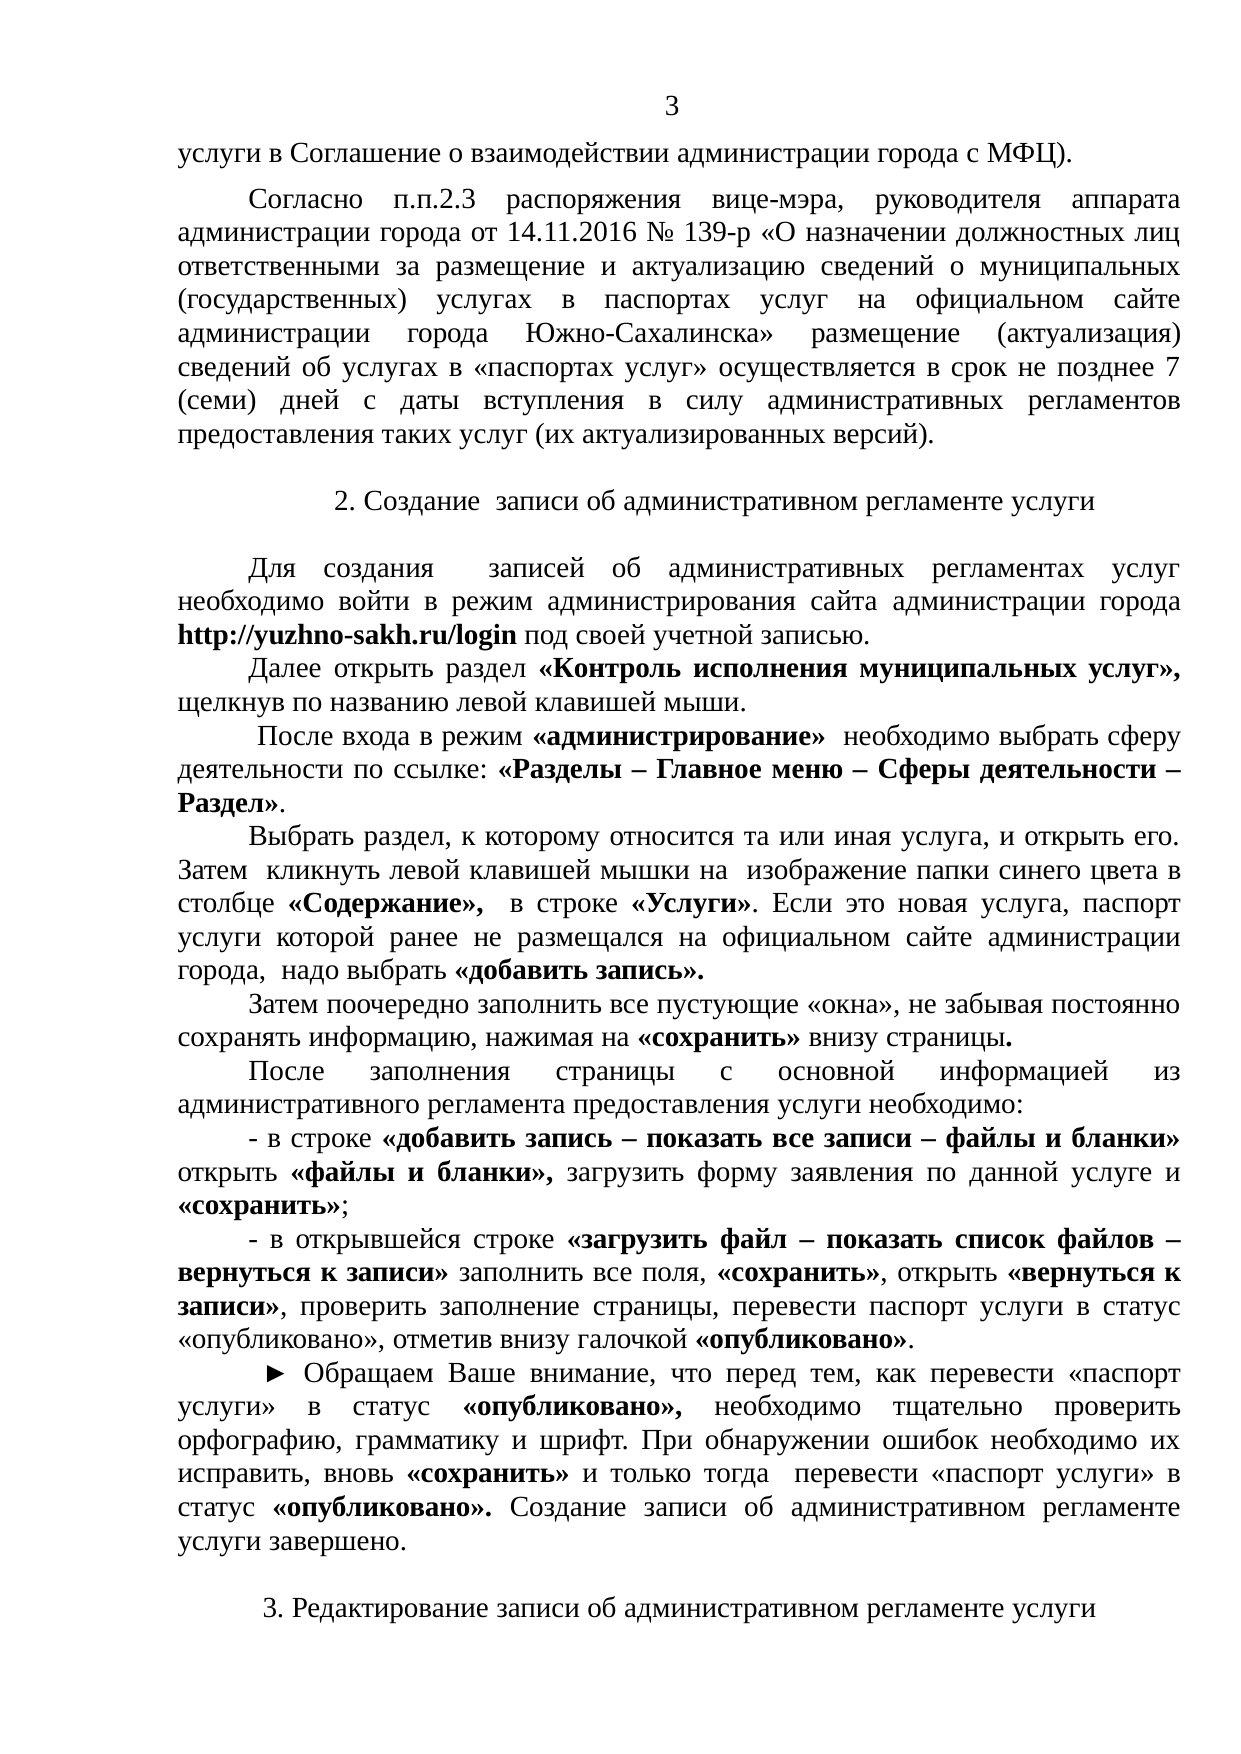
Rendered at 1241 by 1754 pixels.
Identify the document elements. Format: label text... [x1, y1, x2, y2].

text Для создания записей об административных регламентах услуг необходимо войти в режим администрирования сайта администрации города http://yuzhno-sakh.ru/login под своей учетной записью. [177, 550, 1181, 651]
text - в строке «добавить запись – показать все записи – файлы и бланки» открыть «файлы и бланки», загрузить форму заявления по данной услуге и «сохранить»; [177, 1120, 1181, 1221]
text Выбрать раздел, к которому относится та или иная услуга, и открыть его. Затем кликнуть левой клавишей мышки на изображение папки синего цвета в столбце «Содержание», в строке «Услуги». Если это новая услуга, паспорт услуги которой ранее не размещался на официальном сайте администрации города, надо выбрать «добавить запись». [177, 818, 1181, 986]
text После заполнения страницы с основной информацией из административного регламента предоставления услуги необходимо: [177, 1053, 1181, 1120]
text услуги в Соглашение о взаимодействии администрации города с МФЦ). [177, 136, 1181, 169]
text Согласно п.п.2.3 распоряжения вице-мэра, руководителя аппарата администрации города от 14.11.2016 № 139-р «О назначении должностных лиц ответственными за размещение и актуализацию сведений о муниципальных (государственных) услугах в паспортах услуг на официальном сайте администрации города Южно-Сахалинска» размещение (актуализация) сведений об услугах в «паспортах услуг» осуществляется в срок не позднее 7 (семи) дней с даты вступления в силу административных регламентов предоставления таких услуг (их актуализированных версий). [177, 181, 1181, 449]
text После входа в режим «администрирование» необходимо выбрать сферу деятельности по ссылке: «Разделы – Главное меню – Сферы деятельности – Раздел». [177, 718, 1181, 818]
text 3. Редактирование записи об административном регламенте услуги [177, 1590, 1181, 1623]
text - в открывшейся строке «загрузить файл – показать список файлов – вернуться к записи» заполнить все поля, «сохранить», открыть «вернуться к записи», проверить заполнение страницы, перевести паспорт услуги в статус «опубликовано», отметив внизу галочкой «опубликовано». [177, 1221, 1181, 1355]
text 2. Создание записи об административном регламенте услуги [177, 483, 1181, 517]
text ► Обращаем Ваше внимание, что перед тем, как перевести «паспорт услуги» в статус «опубликовано», необходимо тщательно проверить орфографию, грамматику и шрифт. При обнаружении ошибок необходимо их исправить, вновь «сохранить» и только тогда перевести «паспорт услуги» в статус «опубликовано». Создание записи об административном регламенте услуги завершено. [177, 1355, 1181, 1556]
text Далее открыть раздел «Контроль исполнения муниципальных услуг», щелкнув по названию левой клавишей мыши. [177, 651, 1181, 718]
text Затем поочередно заполнить все пустующие «окна», не забывая постоянно сохранять информацию, нажимая на «сохранить» внизу страницы. [177, 986, 1181, 1053]
